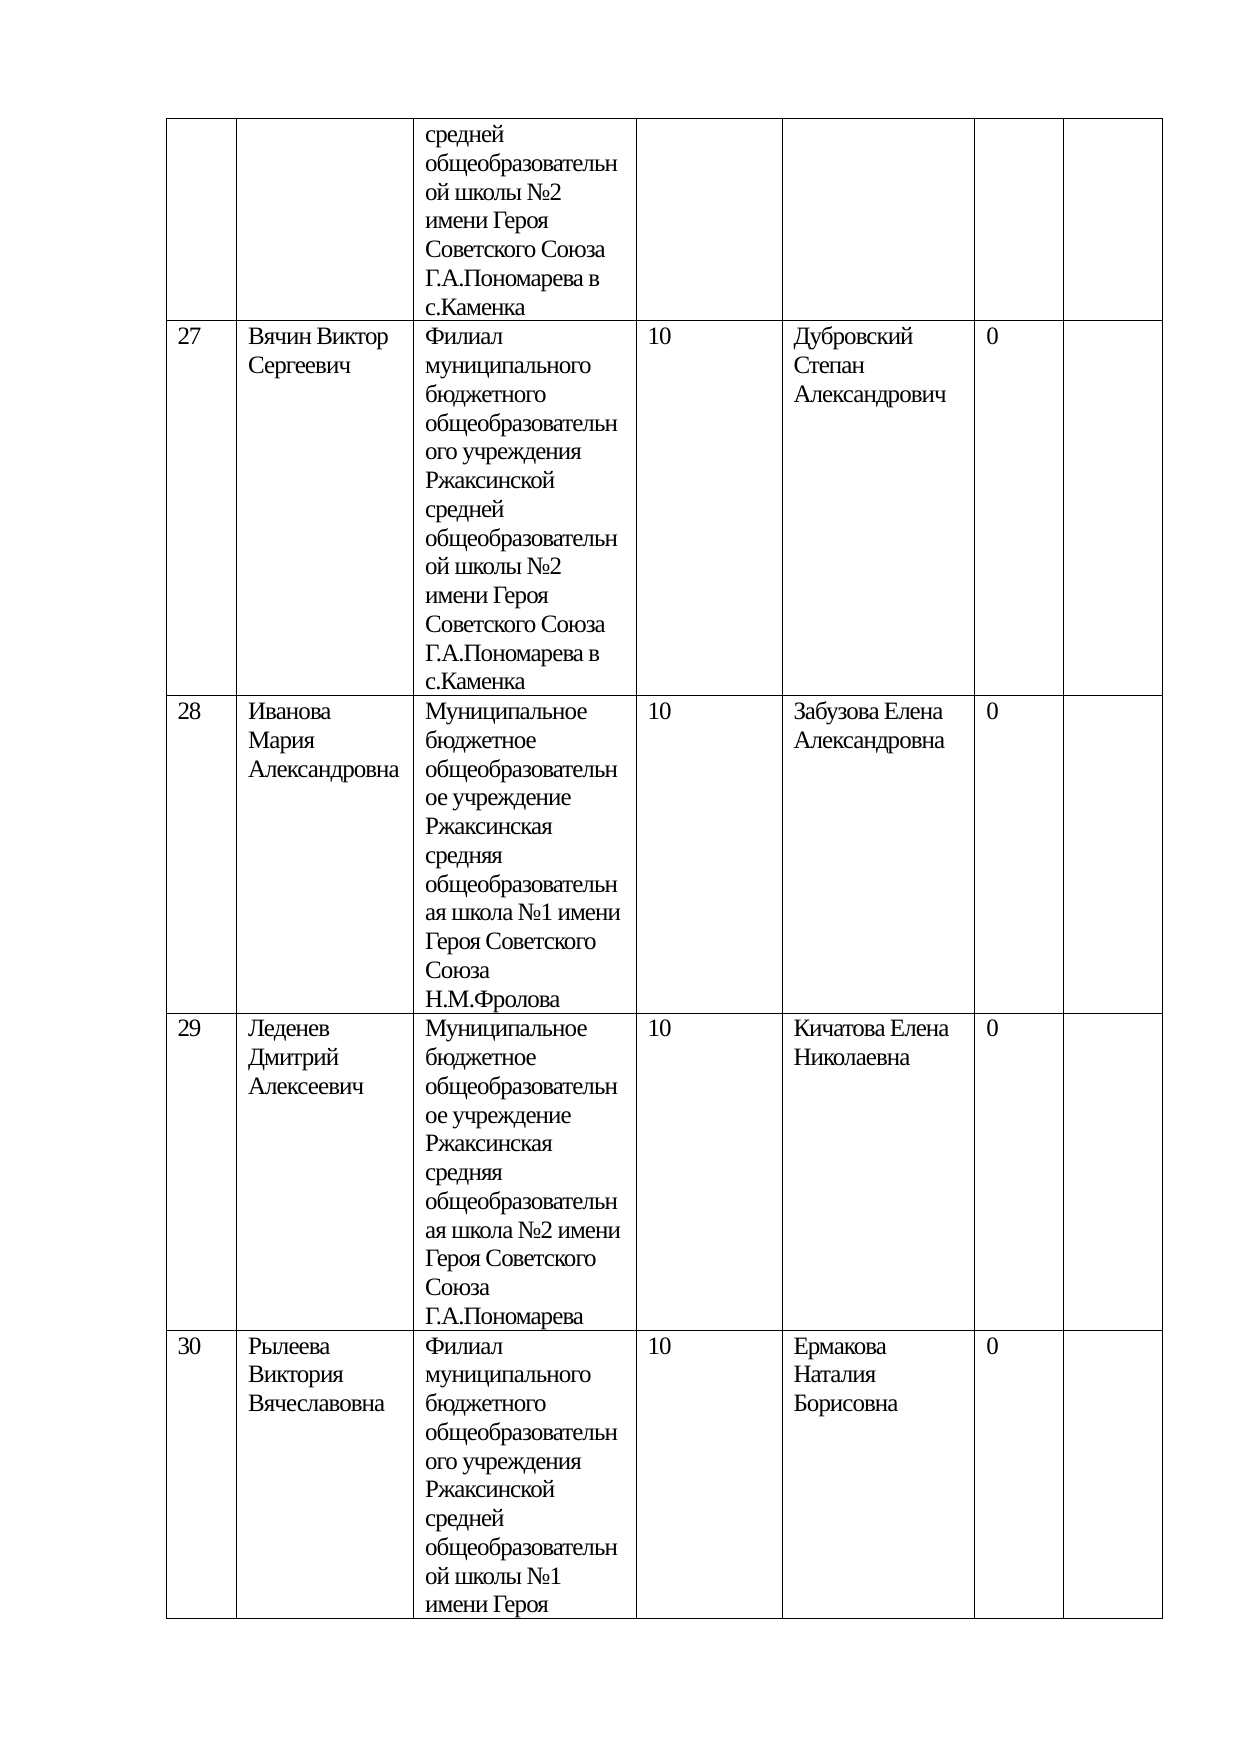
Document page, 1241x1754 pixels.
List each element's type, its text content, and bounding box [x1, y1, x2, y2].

table_cell 27 [167, 321, 236, 695]
table_cell [1064, 696, 1162, 1012]
table_cell [1064, 1331, 1162, 1618]
table_cell Кичатова Елена Николаевна [783, 1014, 974, 1330]
table_cell Филиал муниципального бюджетного общеобразовательного учреждения Ржаксинской средней общеобразовательной школы №1 имени Героя [414, 1331, 636, 1618]
table_cell средней общеобразовательной школы №2 имени Героя Советского Союза Г.А.Пономарева в с.Каменка [414, 119, 636, 320]
table_cell Иванова Мария Александровна [237, 696, 413, 1012]
table_cell Муниципальное бюджетное общеобразовательное учреждение Ржаксинская средняя общеобразовательная школа №2 имени Героя Советского Союза Г.А.Пономарева [414, 1014, 636, 1330]
table_cell Филиал муниципального бюджетного общеобразовательного учреждения Ржаксинской средней общеобразовательной школы №2 имени Героя Советского Союза Г.А.Пономарева в с.Каменка [414, 321, 636, 695]
table_cell [637, 119, 782, 320]
table_cell 10 [637, 696, 782, 1012]
table_cell 28 [167, 696, 236, 1012]
table_cell 0 [975, 696, 1063, 1012]
table_cell [167, 119, 236, 320]
table_cell 0 [975, 1331, 1063, 1618]
table_cell 30 [167, 1331, 236, 1618]
table_cell Леденев Дмитрий Алексеевич [237, 1014, 413, 1330]
table_cell [783, 119, 974, 320]
table_cell Вячин Виктор Сергеевич [237, 321, 413, 695]
table_cell 10 [637, 321, 782, 695]
table_cell Муниципальное бюджетное общеобразовательное учреждение Ржаксинская средняя общеобразовательная школа №1 имени Героя Советского Союза Н.М.Фролова [414, 696, 636, 1012]
table_cell Рылеева Виктория Вячеславовна [237, 1331, 413, 1618]
table_cell [1064, 119, 1162, 320]
table_cell Забузова Елена Александровна [783, 696, 974, 1012]
table_cell 10 [637, 1014, 782, 1330]
table_cell [1064, 321, 1162, 695]
table_cell 29 [167, 1014, 236, 1330]
table_cell Дубровский Степан Александрович [783, 321, 974, 695]
table_cell [975, 119, 1063, 320]
table_cell 0 [975, 321, 1063, 695]
table_cell Ермакова Наталия Борисовна [783, 1331, 974, 1618]
table_cell [237, 119, 413, 320]
table_cell [1064, 1014, 1162, 1330]
table_cell 10 [637, 1331, 782, 1618]
table_cell 0 [975, 1014, 1063, 1330]
